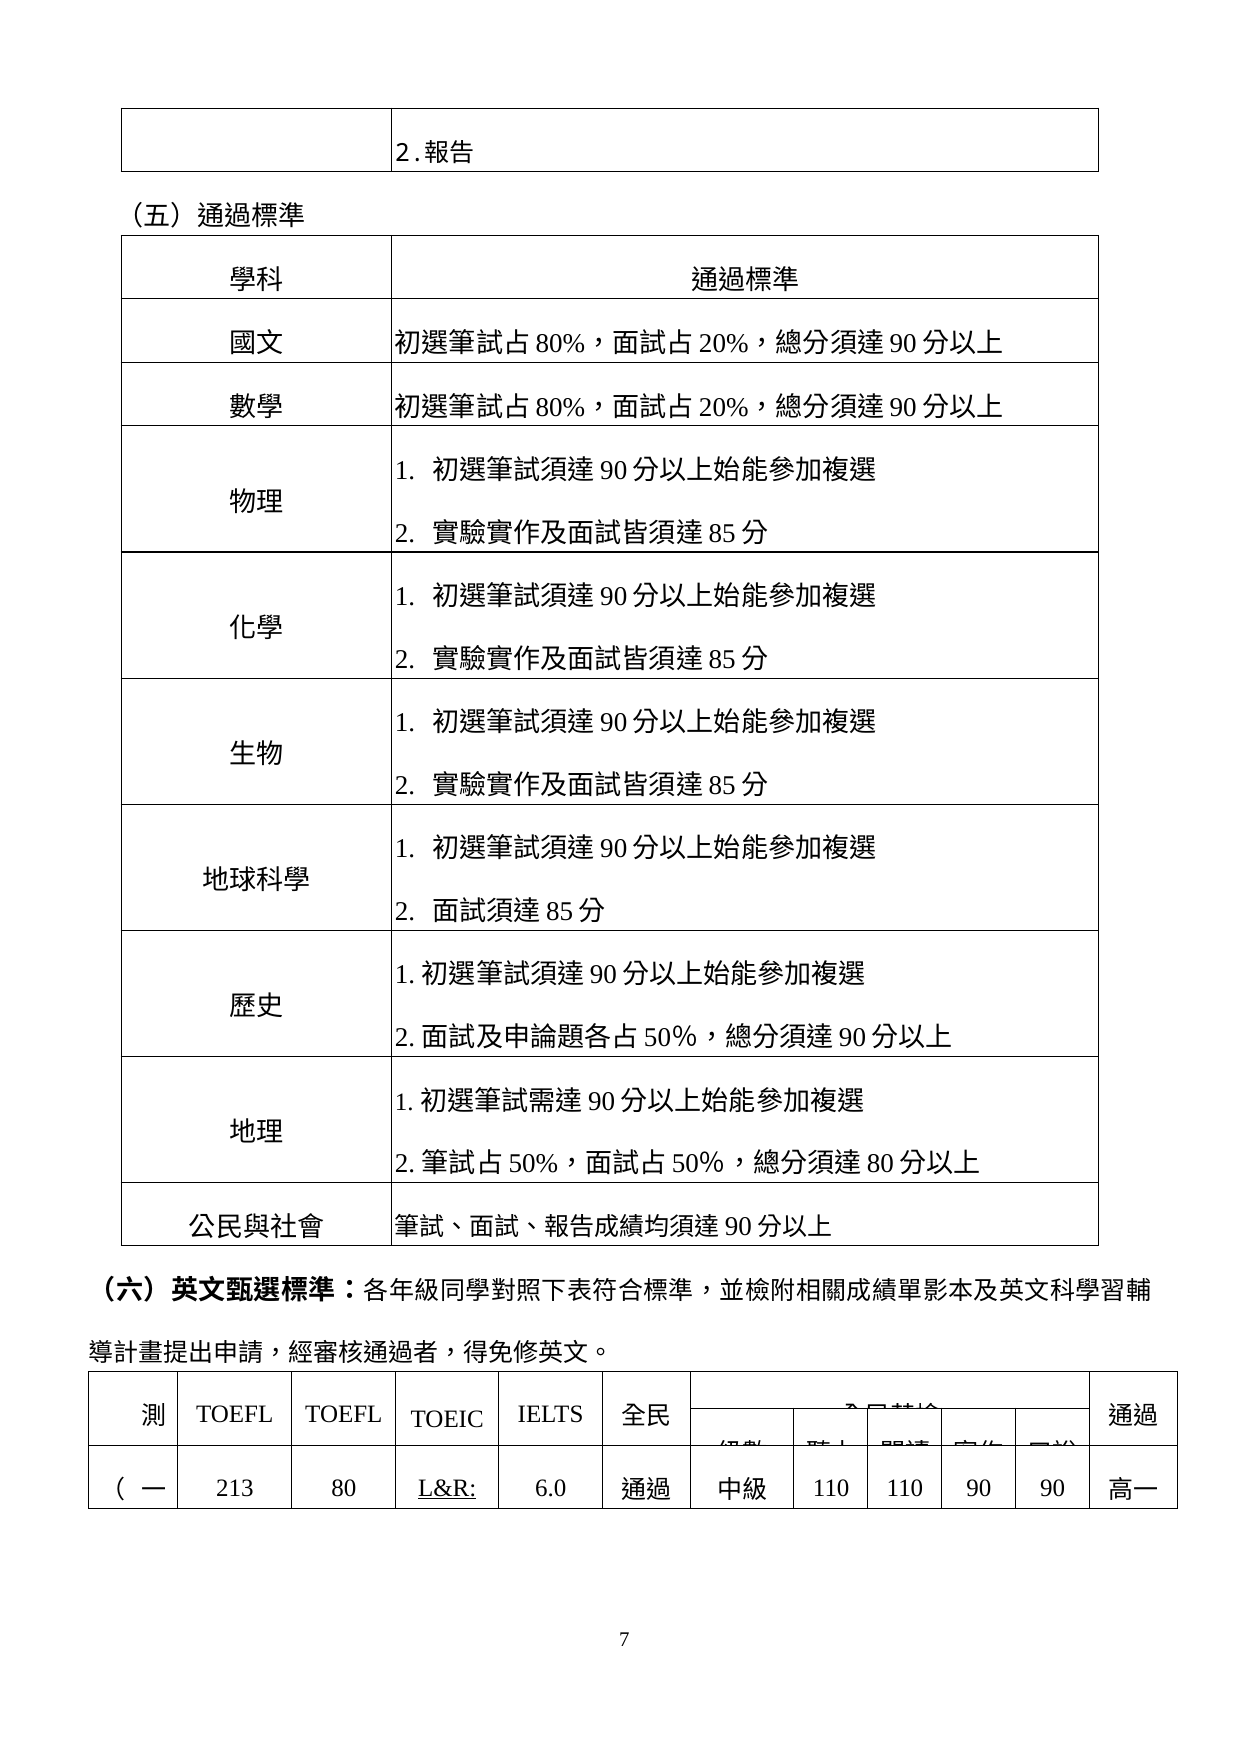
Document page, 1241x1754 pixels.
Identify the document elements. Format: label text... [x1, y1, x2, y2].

table_cell 6.0 [499, 1446, 602, 1508]
table_cell 2.報告 [392, 109, 1098, 171]
table_header TOEFL－CBT －IBT [178, 1372, 291, 1445]
table_header 學科 [122, 236, 391, 298]
table_header TOEIC [396, 1372, 498, 1445]
table_cell 初選筆試須達90分以上始能參加複選 實驗實作及面試皆須達85分 [392, 553, 1098, 677]
table_header 全民 英檢 [603, 1372, 690, 1445]
table_cell 口說 [1016, 1409, 1089, 1445]
text （六）英文甄選標準：各年級同學對照下表符合標準，並檢附相關成績單影本及英文科學習輔導計畫提出申請，經審核通過者，得免修英文。 [89, 1246, 1152, 1371]
table_cell 初選筆試須達90分以上始能參加複選 面試須達85分 [392, 805, 1098, 929]
table_cell 初選筆試占80%，面試占20%，總分須達90分以上 [392, 299, 1098, 362]
table_cell 地球科學 [122, 805, 391, 929]
table_cell 聽力 [794, 1409, 867, 1445]
table_cell 1. 初選筆試須達90分以上始能參加複選 2. 面試及申論題各占50％，總分須達90分以上 [392, 931, 1098, 1056]
table_cell 110 [868, 1446, 941, 1508]
table_cell 歷史 [122, 931, 391, 1056]
table_cell L&R: 815 S:7 W:8 [396, 1446, 498, 1508]
table_cell 1. 初選筆試需達90分以上始能參加複選 2. 筆試占50%，面試占50％，總分須達80分以上 [392, 1057, 1098, 1182]
table_cell 地理 [122, 1057, 391, 1182]
table_cell 初選筆試須達90分以上始能參加複選 實驗實作及面試皆須達85分 [392, 426, 1098, 551]
table_cell 物理 [122, 426, 391, 551]
table_cell 生物 [122, 679, 391, 803]
table_cell 高一 英文 [1090, 1446, 1177, 1508]
text （五）通過標準 [89, 172, 1152, 235]
table_cell 90 [1016, 1446, 1089, 1508]
table_cell 數學 [122, 363, 391, 425]
table_header 全民英檢 [691, 1372, 1089, 1407]
table_cell 中級 [691, 1446, 793, 1508]
table_cell 80 [292, 1446, 395, 1508]
table_cell 寫作 [942, 1409, 1015, 1445]
table_cell [122, 109, 391, 171]
table_header TOEFL －IBT [292, 1372, 395, 1445]
table_cell 化學 [122, 553, 391, 677]
table_cell 級數 [691, 1409, 793, 1445]
table_cell 筆試、面試、報告成績均須達90分以上 [392, 1183, 1098, 1245]
table_cell 213 [178, 1446, 291, 1508]
table_header IELTS 註2 [499, 1372, 602, 1445]
table_cell 初選筆試占80%，面試占20%，總分須達90分以上 [392, 363, 1098, 425]
table_cell 國文 [122, 299, 391, 362]
table_cell （一） [89, 1446, 177, 1508]
table_header 通過標準 [392, 236, 1098, 298]
table_cell 初選筆試須達90分以上始能參加複選 實驗實作及面試皆須達85分 [392, 679, 1098, 803]
table_header 通過審核者 免修項目 [1090, 1372, 1177, 1445]
table_cell 閱讀 [868, 1409, 941, 1445]
table_cell 110 [794, 1446, 867, 1508]
table_cell 通過高級 [603, 1446, 690, 1508]
table_cell 公民與社會 [122, 1183, 391, 1245]
table_cell 90 [942, 1446, 1015, 1508]
table_header 測驗 條件 [89, 1372, 177, 1445]
